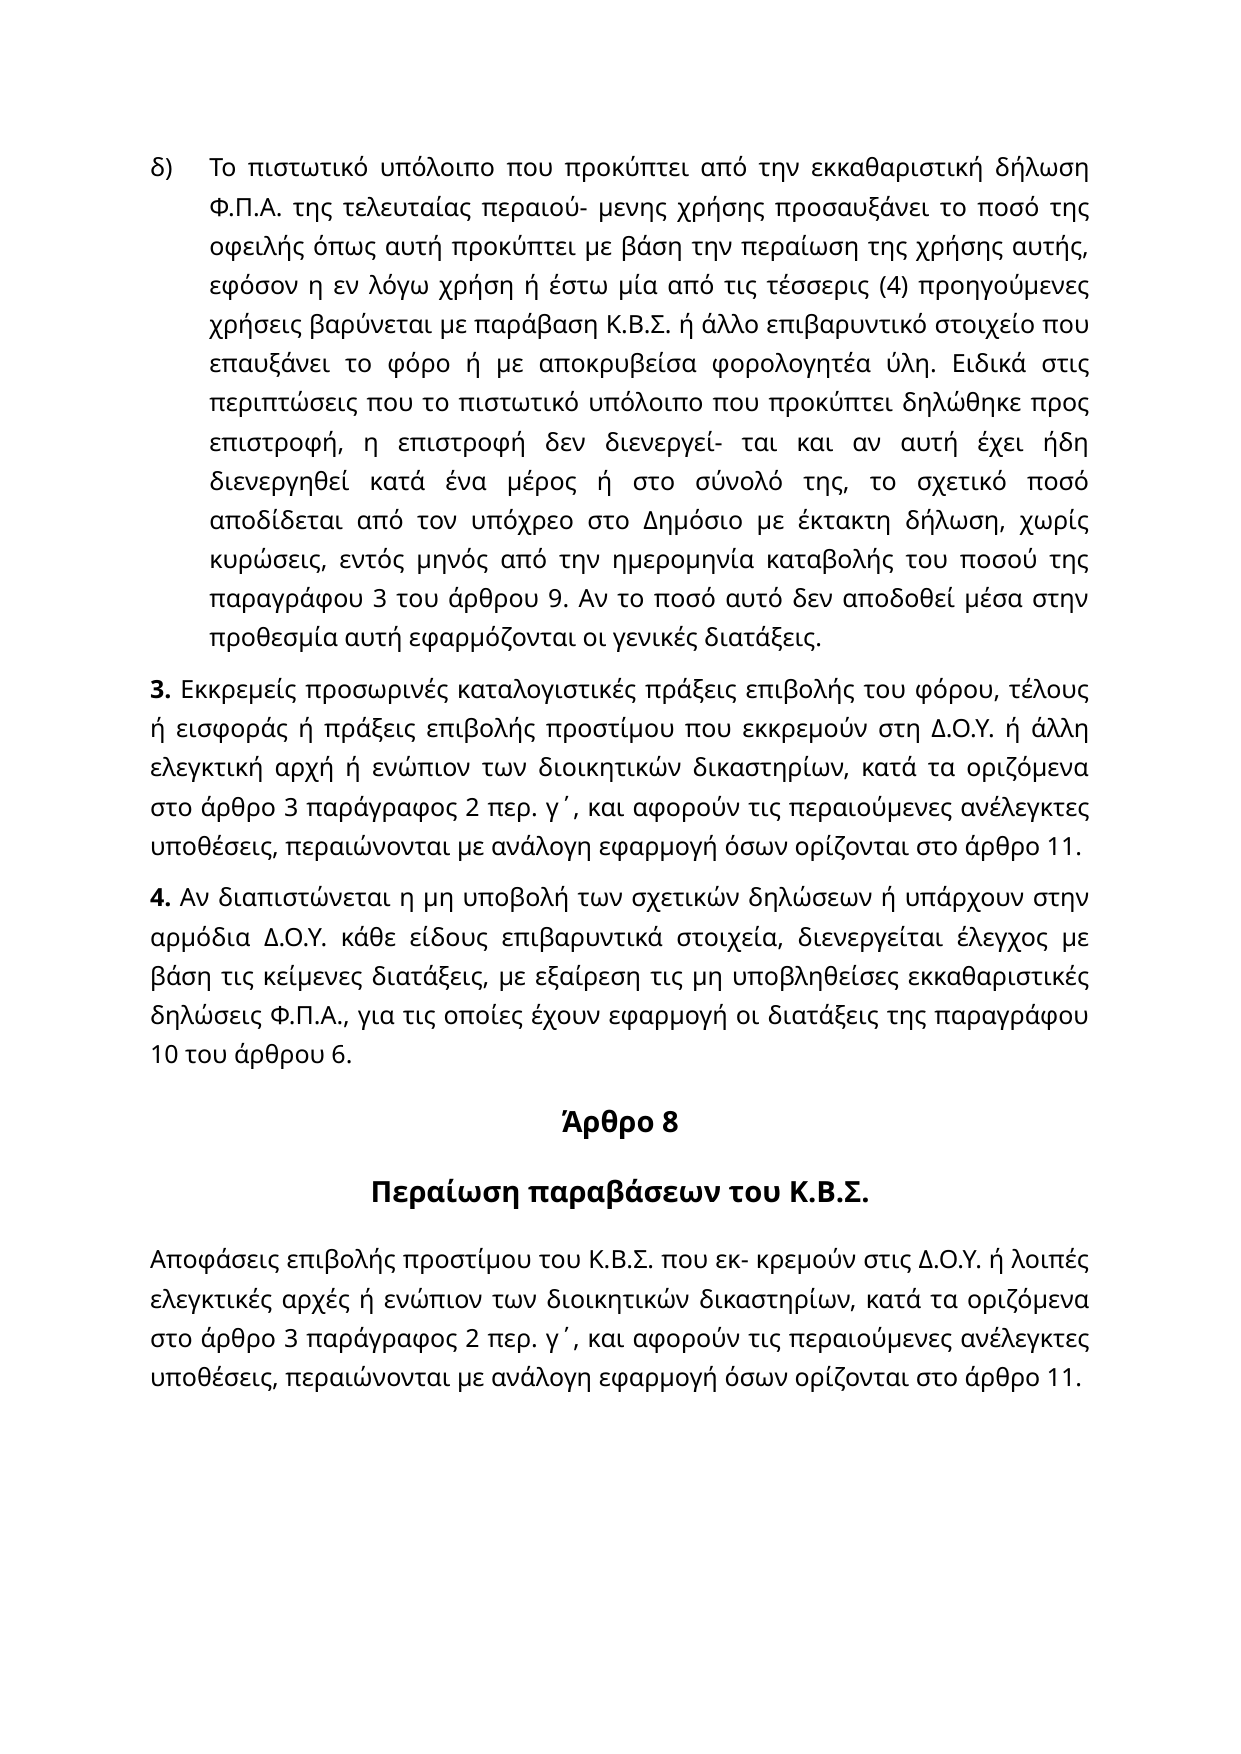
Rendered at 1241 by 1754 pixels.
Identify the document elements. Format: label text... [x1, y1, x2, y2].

subtitle Περαίωση παραβάσεων του Κ.Β.Σ. [150, 1171, 1090, 1211]
text 3. Εκκρεμείς προσωρινές καταλογιστικές πράξεις επιβολής του φόρου, τέλους ή εισφοράς ή πράξεις επιβολής προστίμου που εκκρεμούν στη Δ.Ο.Υ. ή άλλη ελεγκτική αρχή ή ενώπιον των διοικητικών δικαστηρίων, κατά τα οριζόμενα στο άρθρο 3 παράγραφος 2 περ. γ΄, και αφορούν τις περαιούμενες ανέλεγκτες υποθέσεις, περαιώνονται με ανάλογη εφαρμογή όσων ορίζονται στο άρθρο 11. [150, 672, 1090, 862]
subtitle Άρθρο 8 [150, 1101, 1090, 1141]
list δ) Το πιστωτικό υπόλοιπο που προκύπτει από την εκκαθαριστική δήλωση Φ.Π.Α. της τελευταίας περαιού- μενης χρήσης προσαυξάνει το ποσό της οφειλής όπως αυτή προκύπτει με βάση την περαίωση της χρήσης αυτής, εφόσον η εν λόγω χρήση ή έστω μία από τις τέσσερις (4) προηγούμενες χρήσεις βαρύνεται με παράβαση Κ.Β.Σ. ή άλλο επιβαρυντικό στοιχείο που επαυξάνει το φόρο ή με αποκρυβείσα φορολογητέα ύλη. Ειδικά στις περιπτώσεις που το πιστωτικό υπόλοιπο που προκύπτει δηλώθηκε προς επιστροφή, η επιστροφή δεν διενεργεί- ται και αν αυτή έχει ήδη διενεργηθεί κατά ένα μέρος ή στο σύνολό της, το σχετικό ποσό αποδίδεται από τον υπόχρεο στο Δημόσιο με έκτακτη δήλωση, χωρίς κυρώσεις, εντός μηνός από την ημερομηνία καταβολής του ποσού της παραγράφου 3 του άρθρου 9. Αν το ποσό αυτό δεν αποδοθεί μέσα στην προθεσμία αυτή εφαρμόζονται οι γενικές διατάξεις. [150, 150, 1090, 654]
text 4. Αν διαπιστώνεται η μη υποβολή των σχετικών δηλώσεων ή υπάρχουν στην αρμόδια Δ.Ο.Υ. κάθε είδους επιβαρυντικά στοιχεία, διενεργείται έλεγχος με βάση τις κείμενες διατάξεις, με εξαίρεση τις μη υποβληθείσες εκκαθαριστικές δηλώσεις Φ.Π.Α., για τις οποίες έχουν εφαρμογή οι διατάξεις της παραγράφου 10 του άρθρου 6. [150, 880, 1090, 1071]
text Αποφάσεις επιβολής προστίμου του Κ.Β.Σ. που εκ- κρεμούν στις Δ.Ο.Υ. ή λοιπές ελεγκτικές αρχές ή ενώπιον των διοικητικών δικαστηρίων, κατά τα οριζόμενα στο άρθρο 3 παράγραφος 2 περ. γ΄, και αφορούν τις περαιούμενες ανέλεγκτες υποθέσεις, περαιώνονται με ανάλογη εφαρμογή όσων ορίζονται στο άρθρο 11. [150, 1242, 1090, 1394]
